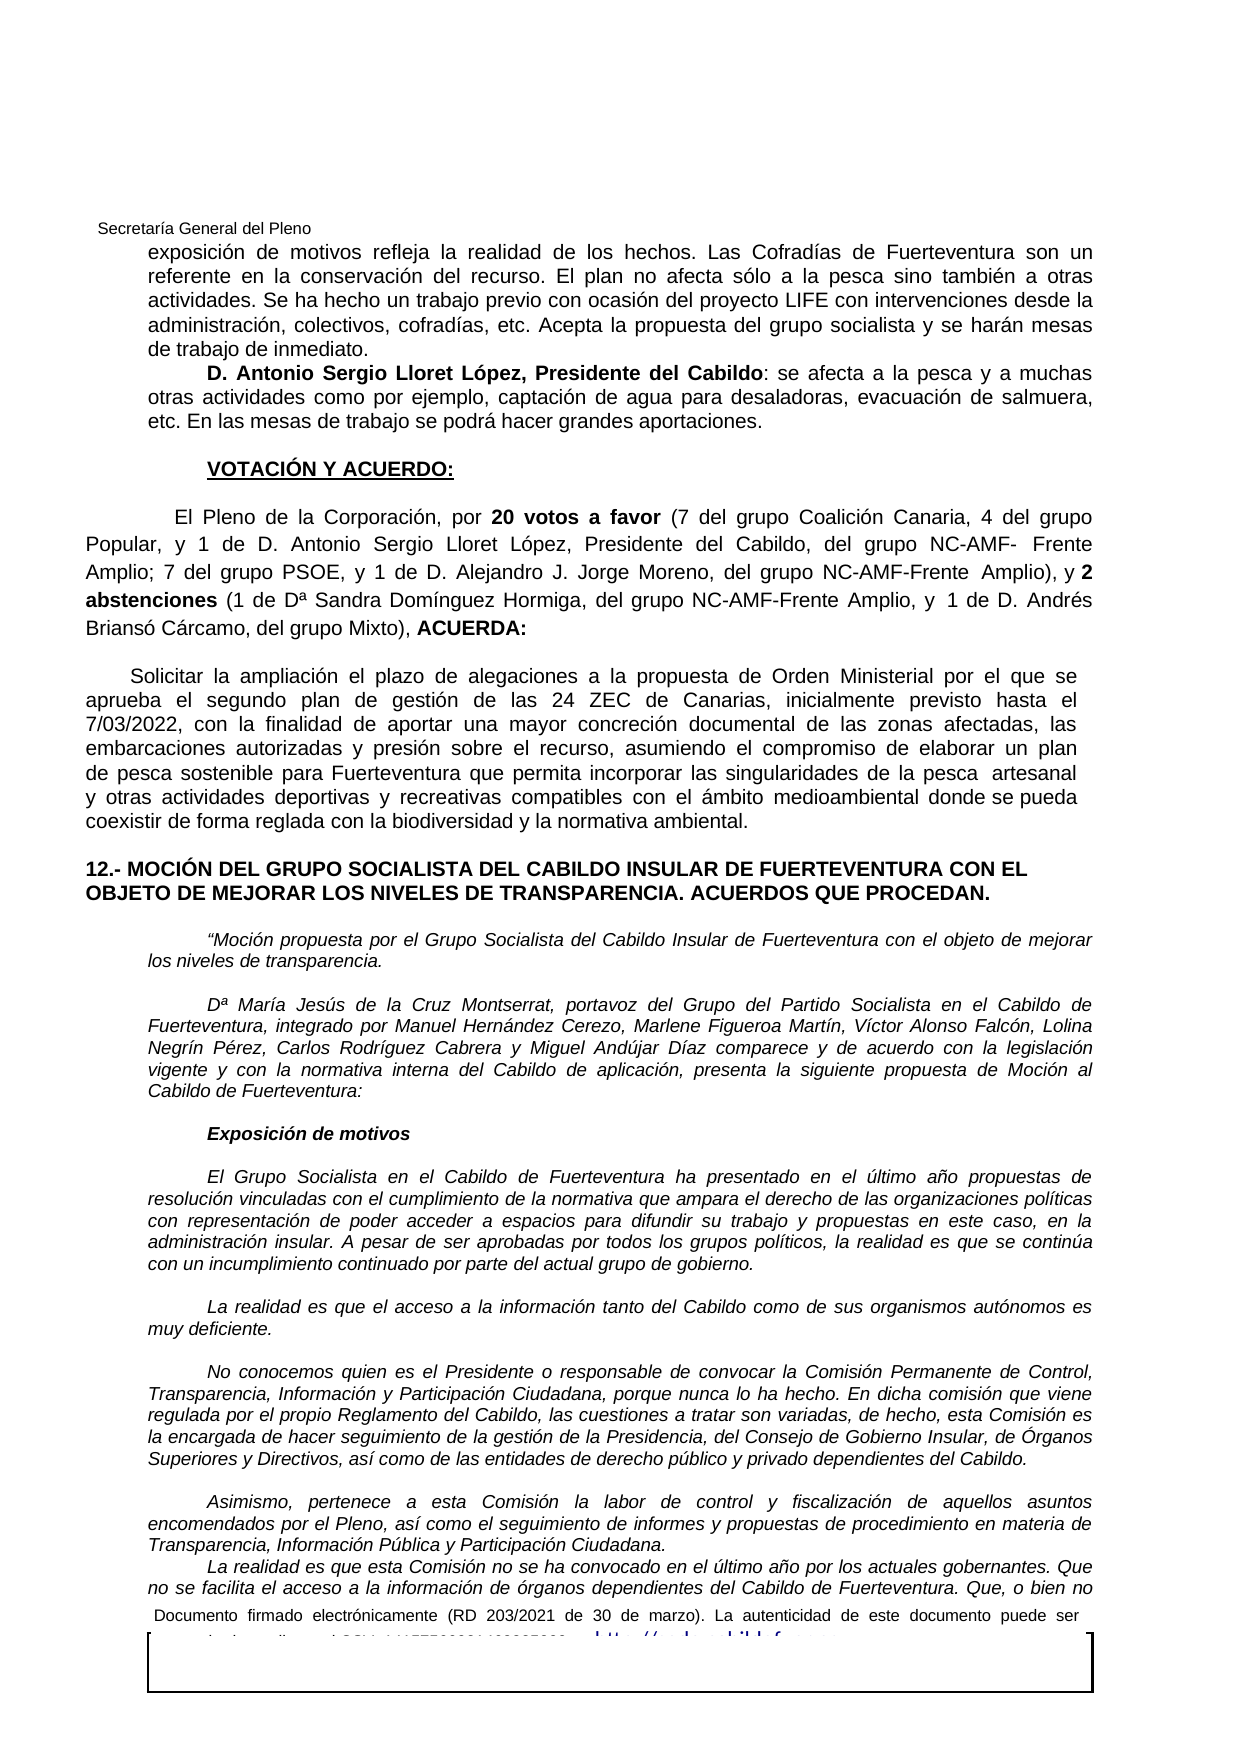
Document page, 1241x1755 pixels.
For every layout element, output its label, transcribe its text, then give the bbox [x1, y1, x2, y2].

text La realidad es que esta Comisión no se ha convocado en el último año por los actuales gobernantes. Que no se facilita el acceso a la información de órganos dependientes del Cabildo de Fuerteventura. Que, o bien no [148, 1556, 1093, 1599]
text No conocemos quien es el Presidente o responsable de convocar la Comisión Permanente de Control, Transparencia, Información y Participación Ciudadana, porque nunca lo ha hecho. En dicha comisión que viene regulada por el propio Reglamento del Cabildo, las cuestiones a tratar son variadas, de hecho, esta Comisión es la encargada de hacer seguimiento de la gestión de la Presidencia, del Consejo de Gobierno Insular, de Órganos Superiores y Directivos, así como de las entidades de derecho público y privado dependientes del Cabildo. [148, 1361, 1093, 1469]
text “Moción propuesta por el Grupo Socialista del Cabildo Insular de Fuerteventura con el objeto de mejorar los niveles de transparencia. [148, 928, 1093, 972]
subtitle VOTACIÓN Y ACUERDO: [207, 457, 1107, 481]
text Dª María Jesús de la Cruz Montserrat, portavoz del Grupo del Partido Socialista en el Cabildo de Fuerteventura, integrado por Manuel Hernández Cerezo, Marlene Figueroa Martín, Víctor Alonso Falcón, Lolina Negrín Pérez, Carlos Rodríguez Cabrera y Miguel Andújar Díaz comparece y de acuerdo con la legislación vigente y con la normativa interna del Cabildo de aplicación, presenta la siguiente propuesta de Moción al Cabildo de Fuerteventura: [148, 993, 1093, 1102]
text Solicitar la ampliación el plazo de alegaciones a la propuesta de Orden Ministerial por el que se aprueba el segundo plan de gestión de las 24 ZEC de Canarias, inicialmente previsto hasta el 7/03/2022, con la finalidad de aportar una mayor concreción documental de las zonas afectadas, las embarcaciones autorizadas y presión sobre el recurso, asumiendo el compromiso de elaborar un plan de pesca sostenible para Fuerteventura que permita incorporar las singularidades de la pesca artesanal y otras actividades deportivas y recreativas compatibles con el ámbito medioambiental donde se pueda coexistir de forma reglada con la biodiversidad y la normativa ambiental. [85, 664, 1077, 833]
text El Grupo Socialista en el Cabildo de Fuerteventura ha presentado en el último año propuestas de resolución vinculadas con el cumplimiento de la normativa que ampara el derecho de las organizaciones políticas con representación de poder acceder a espacios para difundir su trabajo y propuestas en este caso, en la administración insular. A pesar de ser aprobadas por todos los grupos políticos, la realidad es que se continúa con un incumplimiento continuado por parte del actual grupo de gobierno. [148, 1166, 1093, 1274]
text D. Antonio Sergio Lloret López, Presidente del Cabildo: se afecta a la pesca y a muchas otras actividades como por ejemplo, captación de agua para desaladoras, evacuación de salmuera, etc. En las mesas de trabajo se podrá hacer grandes aportaciones. [148, 361, 1093, 433]
text Exposición de motivos [207, 1123, 1107, 1145]
text La realidad es que el acceso a la información tanto del Cabildo como de sus organismos autónomos es muy deficiente. [148, 1296, 1093, 1339]
text Asimismo, pertenece a esta Comisión la labor de control y fiscalización de aquellos asuntos encomendados por el Pleno, así como el seguimiento de informes y propuestas de procedimiento en materia de Transparencia, Información Pública y Participación Ciudadana. [148, 1491, 1093, 1556]
text exposición de motivos refleja la realidad de los hechos. Las Cofradías de Fuerteventura son un referente en la conservación del recurso. El plan no afecta sólo a la pesca sino también a otras actividades. Se ha hecho un trabajo previo con ocasión del proyecto LIFE con intervenciones desde la administración, colectivos, cofradías, etc. Acepta la propuesta del grupo socialista y se harán mesas de trabajo de inmediato. [148, 240, 1093, 361]
subtitle 12.- MOCIÓN DEL GRUPO SOCIALISTA DEL CABILDO INSULAR DE FUERTEVENTURA CON EL OBJETO DE MEJORAR LOS NIVELES DE TRANSPARENCIA. ACUERDOS QUE PROCEDAN. [85, 857, 1093, 905]
text El Pleno de la Corporación, por 20 votos a favor (7 del grupo Coalición Canaria, 4 del grupo Popular, y 1 de D. Antonio Sergio Lloret López, Presidente del Cabildo, del grupo NC-AMF- Frente Amplio; 7 del grupo PSOE, y 1 de D. Alejandro J. Jorge Moreno, del grupo NC-AMF-Frente Amplio), y 2 abstenciones (1 de Dª Sandra Domínguez Hormiga, del grupo NC-AMF-Frente Amplio, y 1 de D. Andrés Briansó Cárcamo, del grupo Mixto), ACUERDA: [85, 504, 1093, 639]
